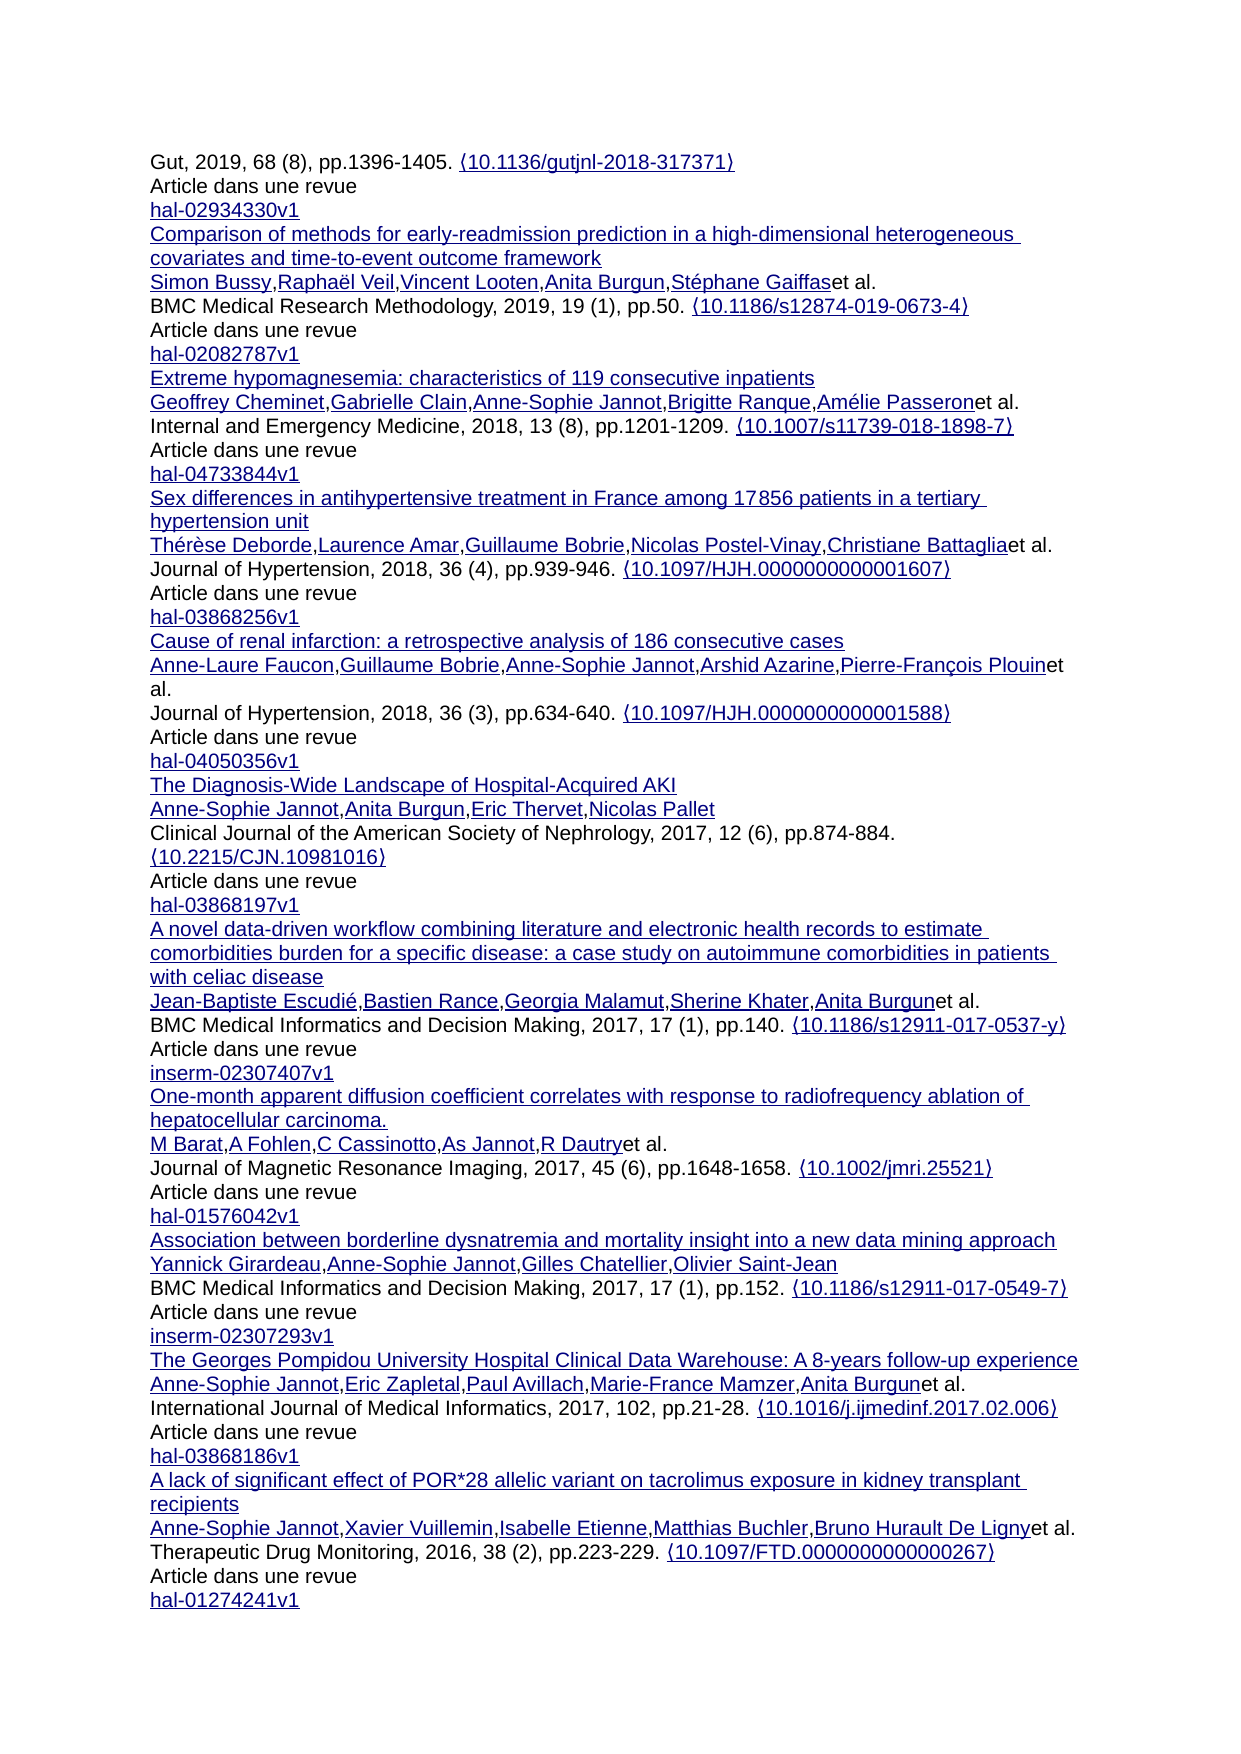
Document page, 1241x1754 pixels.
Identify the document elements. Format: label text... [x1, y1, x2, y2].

table_cell Cause of renal infarction: a retrospective analysis of 186 consecutive cases Anne-Laure Faucon,Guillaume Bobrie,Anne-Sophie Jannot,Arshid Azarine,Pierre-François Plouinet al. Journal of Hypertension, 2018, 36 (3), pp.634-640. ⟨10.1097/HJH.0000000000001588⟩ Article dans une revue hal-04050356v1 [150, 629, 1090, 773]
table_cell Extreme hypomagnesemia: characteristics of 119 consecutive inpatients Geoffrey Cheminet,Gabrielle Clain,Anne-Sophie Jannot,Brigitte Ranque,Amélie Passeronet al. Internal and Emergency Medicine, 2018, 13 (8), pp.1201-1209. ⟨10.1007/s11739-018-1898-7⟩ Article dans une revue hal-04733844v1 [150, 366, 1090, 485]
table_cell One-month apparent diffusion coefficient correlates with response to radiofrequency ablation of hepatocellular carcinoma. M Barat,A Fohlen,C Cassinotto,As Jannot,R Dautryet al. Journal of Magnetic Resonance Imaging, 2017, 45 (6), pp.1648-1658. ⟨10.1002/jmri.25521⟩ Article dans une revue hal-01576042v1 [150, 1084, 1090, 1228]
table_cell A novel data-driven workflow combining literature and electronic health records to estimate comorbidities burden for a specific disease: a case study on autoimmune comorbidities in patients with celiac disease Jean-Baptiste Escudié,Bastien Rance,Georgia Malamut,Sherine Khater,Anita Burgunet al. BMC Medical Informatics and Decision Making, 2017, 17 (1), pp.140. ⟨10.1186/s12911-017-0537-y⟩ Article dans une revue inserm-02307407v1 [150, 917, 1090, 1084]
table_cell Sex differences in antihypertensive treatment in France among 17 856 patients in a tertiary hypertension unit Thérèse Deborde,Laurence Amar,Guillaume Bobrie,Nicolas Postel-Vinay,Christiane Battagliaet al. Journal of Hypertension, 2018, 36 (4), pp.939-946. ⟨10.1097/HJH.0000000000001607⟩ Article dans une revue hal-03868256v1 [150, 485, 1090, 629]
table_cell A lack of significant effect of POR*28 allelic variant on tacrolimus exposure in kidney transplant recipients Anne-Sophie Jannot,Xavier Vuillemin,Isabelle Etienne,Matthias Buchler,Bruno Hurault De Lignyet al. Therapeutic Drug Monitoring, 2016, 38 (2), pp.223-229. ⟨10.1097/FTD.0000000000000267⟩ Article dans une revue hal-01274241v1 [150, 1468, 1090, 1611]
table_cell The Diagnosis-Wide Landscape of Hospital-Acquired AKI Anne-Sophie Jannot,Anita Burgun,Eric Thervet,Nicolas Pallet Clinical Journal of the American Society of Nephrology, 2017, 12 (6), pp.874-884. ⟨10.2215/CJN.10981016⟩ Article dans une revue hal-03868197v1 [150, 773, 1090, 917]
table_cell Gut, 2019, 68 (8), pp.1396-1405. ⟨10.1136/gutjnl-2018-317371⟩ Article dans une revue hal-02934330v1 [150, 150, 1090, 222]
table_cell Association between borderline dysnatremia and mortality insight into a new data mining approach Yannick Girardeau,Anne-Sophie Jannot,Gilles Chatellier,Olivier Saint-Jean BMC Medical Informatics and Decision Making, 2017, 17 (1), pp.152. ⟨10.1186/s12911-017-0549-7⟩ Article dans une revue inserm-02307293v1 [150, 1228, 1090, 1348]
table_cell The Georges Pompidou University Hospital Clinical Data Warehouse: A 8-years follow-up experience Anne-Sophie Jannot,Eric Zapletal,Paul Avillach,Marie-France Mamzer,Anita Burgunet al. International Journal of Medical Informatics, 2017, 102, pp.21-28. ⟨10.1016/j.ijmedinf.2017.02.006⟩ Article dans une revue hal-03868186v1 [150, 1348, 1090, 1468]
table_cell Comparison of methods for early-readmission prediction in a high-dimensional heterogeneous covariates and time-to-event outcome framework Simon Bussy,Raphaël Veil,Vincent Looten,Anita Burgun,Stéphane Gaiffaset al. BMC Medical Research Methodology, 2019, 19 (1), pp.50. ⟨10.1186/s12874-019-0673-4⟩ Article dans une revue hal-02082787v1 [150, 222, 1090, 366]
